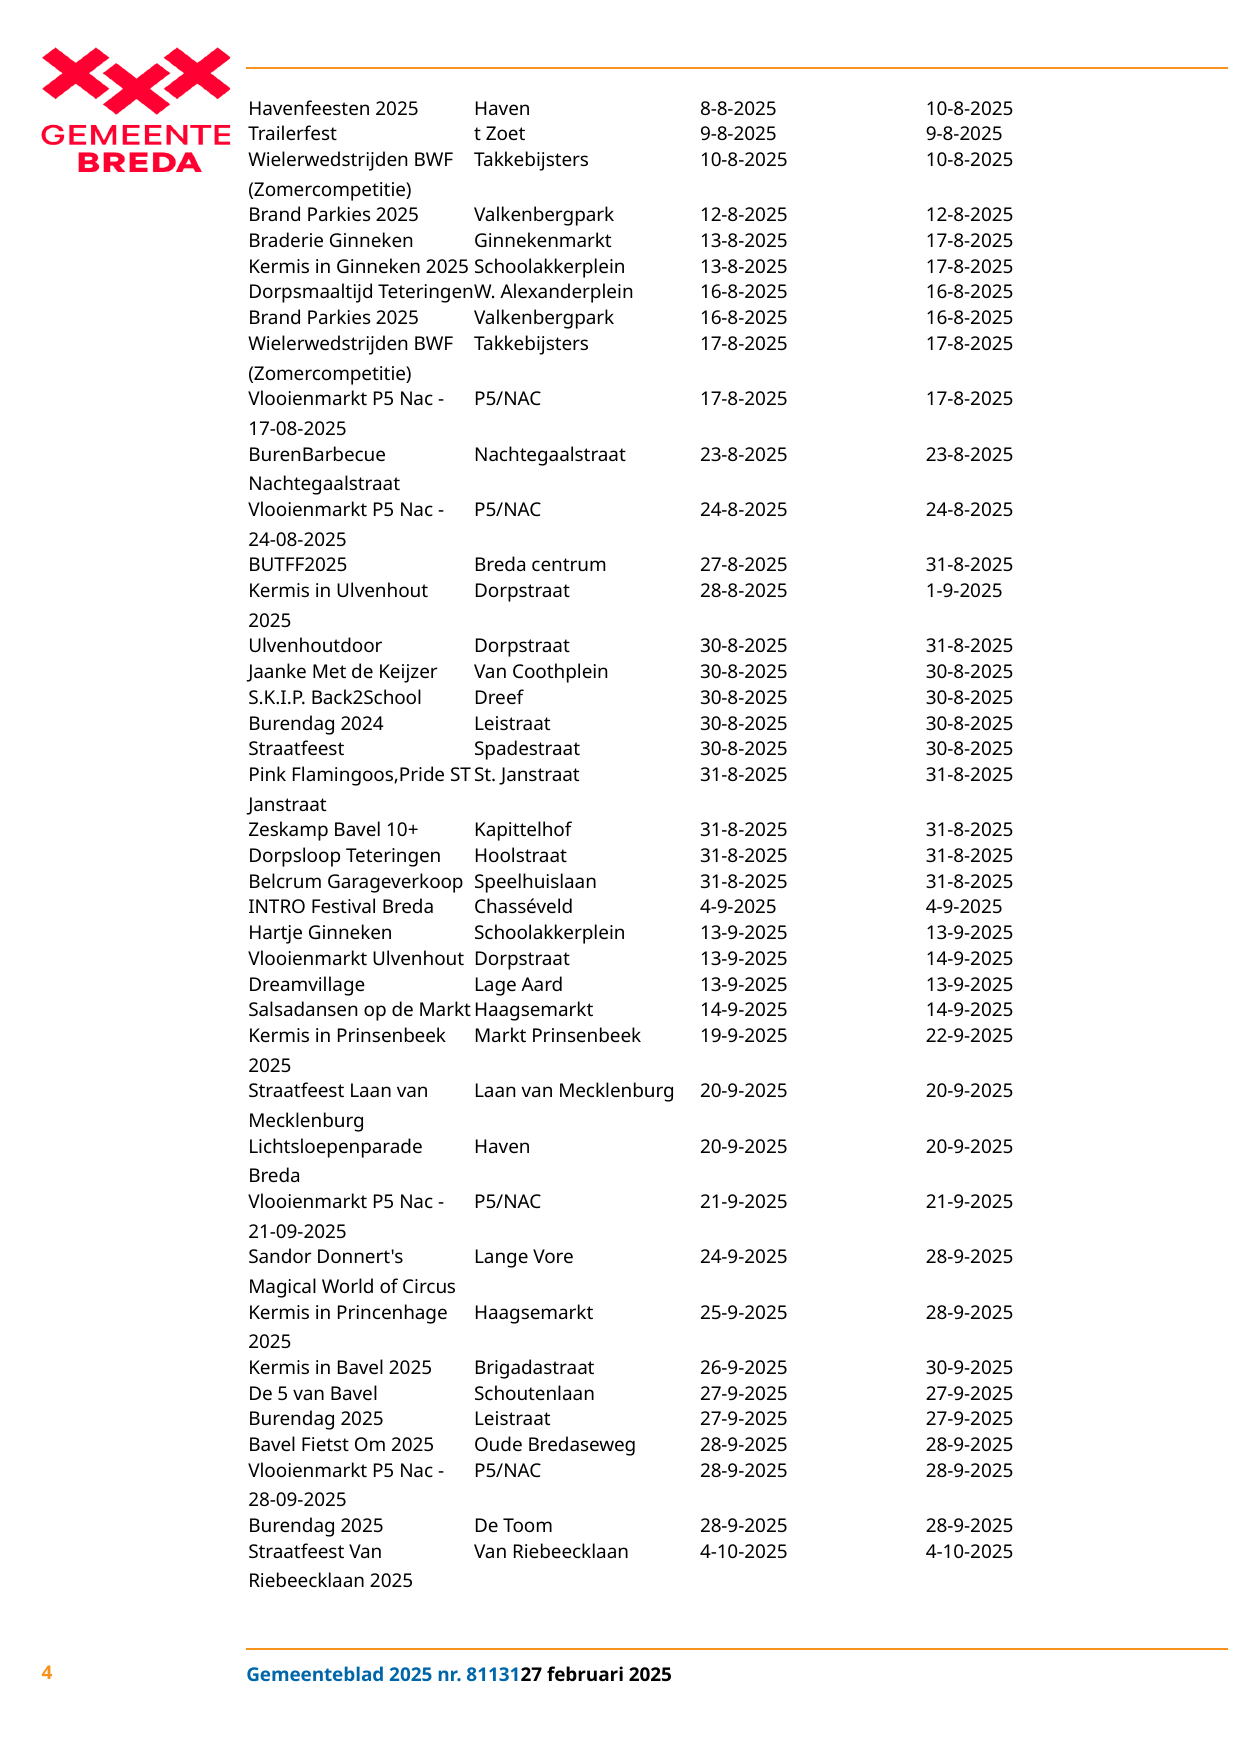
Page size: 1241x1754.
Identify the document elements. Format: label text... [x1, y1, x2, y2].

table_cell Ulvenhoutdoor [248, 633, 474, 658]
table_cell 4-10-2025 [700, 1538, 926, 1593]
table_cell Dorpsmaaltijd Teteringen [248, 279, 474, 304]
table_cell 13-8-2025 [700, 253, 926, 279]
table_cell Trailerfest [248, 121, 474, 146]
table_cell 24-8-2025 [700, 496, 926, 551]
table_cell Van Coothplein [474, 658, 700, 684]
table_cell Dreamvillage [248, 971, 474, 997]
table_cell Straatfeest [248, 735, 474, 761]
table_cell De 5 van Bavel [248, 1380, 474, 1406]
table_cell 30-8-2025 [700, 710, 926, 735]
table_cell Lage Aard [474, 971, 700, 997]
table_cell 13-9-2025 [700, 971, 926, 997]
table_cell 10-8-2025 [926, 95, 1152, 121]
table_cell 1-9-2025 [926, 577, 1152, 632]
table_cell 28-9-2025 [926, 1457, 1152, 1512]
table_cell BurenBarbecue Nachtegaalstraat [248, 441, 474, 496]
table_cell 28-8-2025 [700, 577, 926, 632]
table_cell 28-9-2025 [926, 1431, 1152, 1457]
table_cell Dorpstraat [474, 945, 700, 971]
table_cell Leistraat [474, 710, 700, 735]
table_cell 30-8-2025 [700, 658, 926, 684]
table_cell 13-9-2025 [926, 919, 1152, 945]
table_cell BUTFF2025 [248, 551, 474, 577]
table_cell Kermis in Bavel 2025 [248, 1354, 474, 1380]
table_cell 31-8-2025 [926, 551, 1152, 577]
table_cell 12-8-2025 [926, 202, 1152, 227]
table_cell Schoolakkerplein [474, 919, 700, 945]
table_cell Oude Bredaseweg [474, 1431, 700, 1457]
table_cell 31-8-2025 [926, 816, 1152, 842]
table_cell 27-8-2025 [700, 551, 926, 577]
table_cell 30-8-2025 [926, 735, 1152, 761]
table_cell 24-9-2025 [700, 1244, 926, 1299]
table_cell P5/NAC [474, 1457, 700, 1512]
table_cell St. Janstraat [474, 761, 700, 816]
table_cell 30-8-2025 [700, 735, 926, 761]
table_cell Jaanke Met de Keijzer [248, 658, 474, 684]
table_cell 27-9-2025 [926, 1406, 1152, 1431]
table_cell 24-8-2025 [926, 496, 1152, 551]
table_cell INTRO Festival Breda [248, 894, 474, 919]
table_cell 19-9-2025 [700, 1022, 926, 1078]
table_cell De Toom [474, 1513, 700, 1538]
table_cell Lange Vore [474, 1244, 700, 1299]
table_cell Takkebijsters [474, 330, 700, 386]
table_cell Leistraat [474, 1406, 700, 1431]
table_cell 31-8-2025 [926, 633, 1152, 658]
table_cell 21-9-2025 [700, 1188, 926, 1243]
table_cell 13-9-2025 [700, 945, 926, 971]
table_cell Valkenbergpark [474, 202, 700, 227]
table_cell 16-8-2025 [926, 305, 1152, 330]
table_cell 14-9-2025 [926, 945, 1152, 971]
table_cell Wielerwedstrijden BWF (Zomercompetitie) [248, 146, 474, 202]
table_cell Vlooienmarkt P5 Nac - 17-08-2025 [248, 386, 474, 441]
table_cell Kermis in Princenhage 2025 [248, 1299, 474, 1354]
table_cell 4-10-2025 [926, 1538, 1152, 1593]
table_cell Kermis in Ulvenhout 2025 [248, 577, 474, 632]
table_cell 27-9-2025 [926, 1380, 1152, 1406]
table_cell P5/NAC [474, 496, 700, 551]
table_cell 28-9-2025 [700, 1513, 926, 1538]
table_cell 8-8-2025 [700, 95, 926, 121]
table_cell 31-8-2025 [926, 842, 1152, 868]
table_cell Takkebijsters [474, 146, 700, 202]
table_cell 4-9-2025 [926, 894, 1152, 919]
table_cell Sandor Donnert's Magical World of Circus [248, 1244, 474, 1299]
table_cell 13-8-2025 [700, 227, 926, 253]
picture [41, 47, 231, 172]
table_cell Hoolstraat [474, 842, 700, 868]
table_cell 20-9-2025 [926, 1078, 1152, 1133]
table_cell 28-9-2025 [700, 1457, 926, 1512]
table_cell 22-9-2025 [926, 1022, 1152, 1078]
table_cell Breda centrum [474, 551, 700, 577]
table_cell Van Riebeecklaan [474, 1538, 700, 1593]
table_cell Haagsemarkt [474, 997, 700, 1022]
table_cell 20-9-2025 [926, 1133, 1152, 1188]
table_cell 31-8-2025 [700, 842, 926, 868]
table_cell 14-9-2025 [700, 997, 926, 1022]
table_cell Belcrum Garageverkoop [248, 868, 474, 894]
table_cell Brand Parkies 2025 [248, 305, 474, 330]
table_cell 13-9-2025 [700, 919, 926, 945]
table_cell Brand Parkies 2025 [248, 202, 474, 227]
table_cell Wielerwedstrijden BWF (Zomercompetitie) [248, 330, 474, 386]
table_cell 17-8-2025 [926, 227, 1152, 253]
table_cell 30-9-2025 [926, 1354, 1152, 1380]
table_cell 30-8-2025 [926, 710, 1152, 735]
table_cell 12-8-2025 [700, 202, 926, 227]
table_cell Hartje Ginneken [248, 919, 474, 945]
table_cell 25-9-2025 [700, 1299, 926, 1354]
table_cell 9-8-2025 [926, 121, 1152, 146]
table_cell 21-9-2025 [926, 1188, 1152, 1243]
table_cell 17-8-2025 [700, 386, 926, 441]
table_cell Ginnekenmarkt [474, 227, 700, 253]
table_cell Dorpstraat [474, 577, 700, 632]
table_cell 31-8-2025 [700, 868, 926, 894]
table_cell 23-8-2025 [926, 441, 1152, 496]
table_cell Straatfeest Van Riebeecklaan 2025 [248, 1538, 474, 1593]
table_cell 14-9-2025 [926, 997, 1152, 1022]
table_cell Burendag 2024 [248, 710, 474, 735]
table_cell 17-8-2025 [700, 330, 926, 386]
table_cell Havenfeesten 2025 [248, 95, 474, 121]
table_cell Braderie Ginneken [248, 227, 474, 253]
table_cell Zeskamp Bavel 10+ [248, 816, 474, 842]
table_cell Haven [474, 95, 700, 121]
table_cell 4-9-2025 [700, 894, 926, 919]
table_cell Kermis in Ginneken 2025 [248, 253, 474, 279]
table_cell Schoolakkerplein [474, 253, 700, 279]
table_cell 17-8-2025 [926, 253, 1152, 279]
table_cell Burendag 2025 [248, 1406, 474, 1431]
table_cell Nachtegaalstraat [474, 441, 700, 496]
table_cell Lichtsloepenparade Breda [248, 1133, 474, 1188]
table_cell 16-8-2025 [926, 279, 1152, 304]
table_cell Laan van Mecklenburg [474, 1078, 700, 1133]
table_cell Haven [474, 1133, 700, 1188]
table_cell 28-9-2025 [926, 1299, 1152, 1354]
table_cell 17-8-2025 [926, 386, 1152, 441]
table_cell Valkenbergpark [474, 305, 700, 330]
table_cell Vlooienmarkt P5 Nac - 28-09-2025 [248, 1457, 474, 1512]
table_cell 28-9-2025 [926, 1244, 1152, 1299]
table_cell 13-9-2025 [926, 971, 1152, 997]
table_cell S.K.I.P. Back2School [248, 684, 474, 710]
table_cell 26-9-2025 [700, 1354, 926, 1380]
table_cell Brigadastraat [474, 1354, 700, 1380]
table_cell 31-8-2025 [700, 816, 926, 842]
table_cell Vlooienmarkt Ulvenhout [248, 945, 474, 971]
table_cell Kapittelhof [474, 816, 700, 842]
table_cell Spadestraat [474, 735, 700, 761]
table_cell Dreef [474, 684, 700, 710]
table_cell 9-8-2025 [700, 121, 926, 146]
table_cell 20-9-2025 [700, 1133, 926, 1188]
table_cell t Zoet [474, 121, 700, 146]
table_cell Schoutenlaan [474, 1380, 700, 1406]
table_cell 30-8-2025 [700, 633, 926, 658]
table_cell P5/NAC [474, 386, 700, 441]
table_cell Bavel Fietst Om 2025 [248, 1431, 474, 1457]
table_cell 31-8-2025 [926, 761, 1152, 816]
table_cell 10-8-2025 [700, 146, 926, 202]
table_cell Salsadansen op de Markt [248, 997, 474, 1022]
table_cell 30-8-2025 [700, 684, 926, 710]
table_cell Straatfeest Laan van Mecklenburg [248, 1078, 474, 1133]
table_cell Dorpsloop Teteringen [248, 842, 474, 868]
table_cell Vlooienmarkt P5 Nac - 21-09-2025 [248, 1188, 474, 1243]
table_cell 30-8-2025 [926, 684, 1152, 710]
table_cell W. Alexanderplein [474, 279, 700, 304]
table_cell P5/NAC [474, 1188, 700, 1243]
table_cell Burendag 2025 [248, 1513, 474, 1538]
table_cell 16-8-2025 [700, 305, 926, 330]
table_cell 30-8-2025 [926, 658, 1152, 684]
table_cell 20-9-2025 [700, 1078, 926, 1133]
table_cell Kermis in Prinsenbeek 2025 [248, 1022, 474, 1078]
table_cell 16-8-2025 [700, 279, 926, 304]
table_cell 23-8-2025 [700, 441, 926, 496]
table_cell 31-8-2025 [926, 868, 1152, 894]
table_cell Chasséveld [474, 894, 700, 919]
table_cell Vlooienmarkt P5 Nac - 24-08-2025 [248, 496, 474, 551]
table_cell 27-9-2025 [700, 1380, 926, 1406]
table_cell 10-8-2025 [926, 146, 1152, 202]
table_cell Speelhuislaan [474, 868, 700, 894]
table_cell Haagsemarkt [474, 1299, 700, 1354]
table_cell 28-9-2025 [926, 1513, 1152, 1538]
table_cell 17-8-2025 [926, 330, 1152, 386]
table_cell 31-8-2025 [700, 761, 926, 816]
table_cell 27-9-2025 [700, 1406, 926, 1431]
table_cell Dorpstraat [474, 633, 700, 658]
table_cell Markt Prinsenbeek [474, 1022, 700, 1078]
table_cell 28-9-2025 [700, 1431, 926, 1457]
table_cell Pink Flamingoos,Pride ST Janstraat [248, 761, 474, 816]
